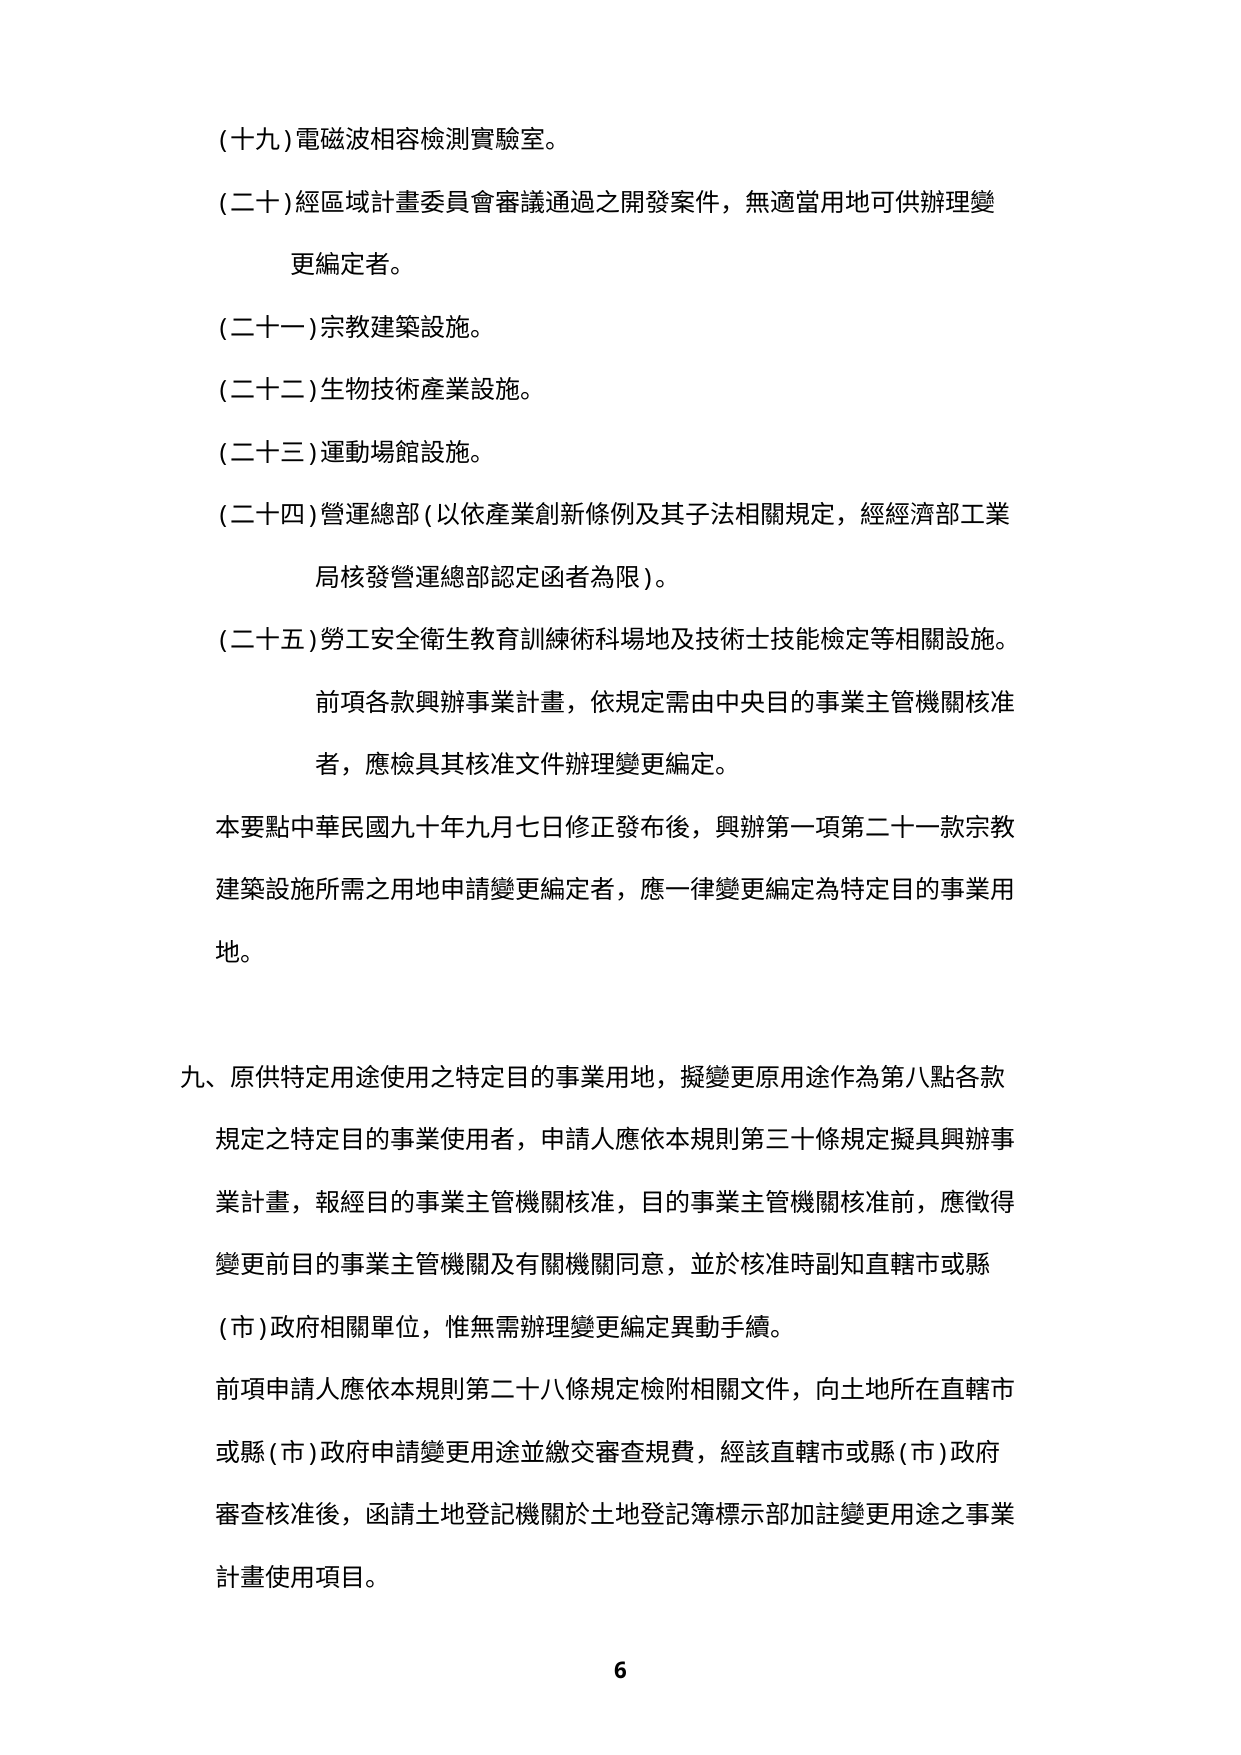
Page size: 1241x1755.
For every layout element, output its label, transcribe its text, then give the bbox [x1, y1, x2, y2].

text 前項各款興辦事業計畫，依規定需由中央目的事業主管機關核准者，應檢具其核准文件辦理變更編定。 [315, 660, 1016, 785]
text 本要點中華民國九十年九月七日修正發布後，興辦第一項第二十一款宗教建築設施所需之用地申請變更編定者，應一律變更編定為特定目的事業用地。 [215, 785, 1016, 972]
text 九、原供特定用途使用之特定目的事業用地，擬變更原用途作為第八點各款規定之特定目的事業使用者，申請人應依本規則第三十條規定擬具興辦事業計畫，報經目的事業主管機關核准，目的事業主管機關核准前，應徵得變更前目的事業主管機關及有關機關同意，並於核准時副知直轄市或縣(市)政府相關單位，惟無需辦理變更編定異動手續。 前項申請人應依本規則第二十八條規定檢附相關文件，向土地所在直轄市或縣(市)政府申請變更用途並繳交審查規費，經該直轄市或縣(市)政府審查核准後，函請土地登記機關於土地登記簿標示部加註變更用途之事業計畫使用項目。 [165, 1035, 1016, 1597]
text (二十一)宗教建築設施。 [215, 285, 1016, 347]
text (二十)經區域計畫委員會審議通過之開發案件，無適當用地可供辦理變更編定者。 [215, 160, 1016, 285]
text (二十四)營運總部(以依產業創新條例及其子法相關規定，經經濟部工業局核發營運總部認定函者為限)。 [215, 472, 1016, 597]
text (二十二)生物技術產業設施。 [215, 347, 1016, 410]
text (十九)電磁波相容檢測實驗室。 [215, 97, 1016, 160]
text (二十三)運動場館設施。 [215, 410, 1016, 472]
text (二十五)勞工安全衛生教育訓練術科場地及技術士技能檢定等相關設施。 [215, 597, 1016, 660]
